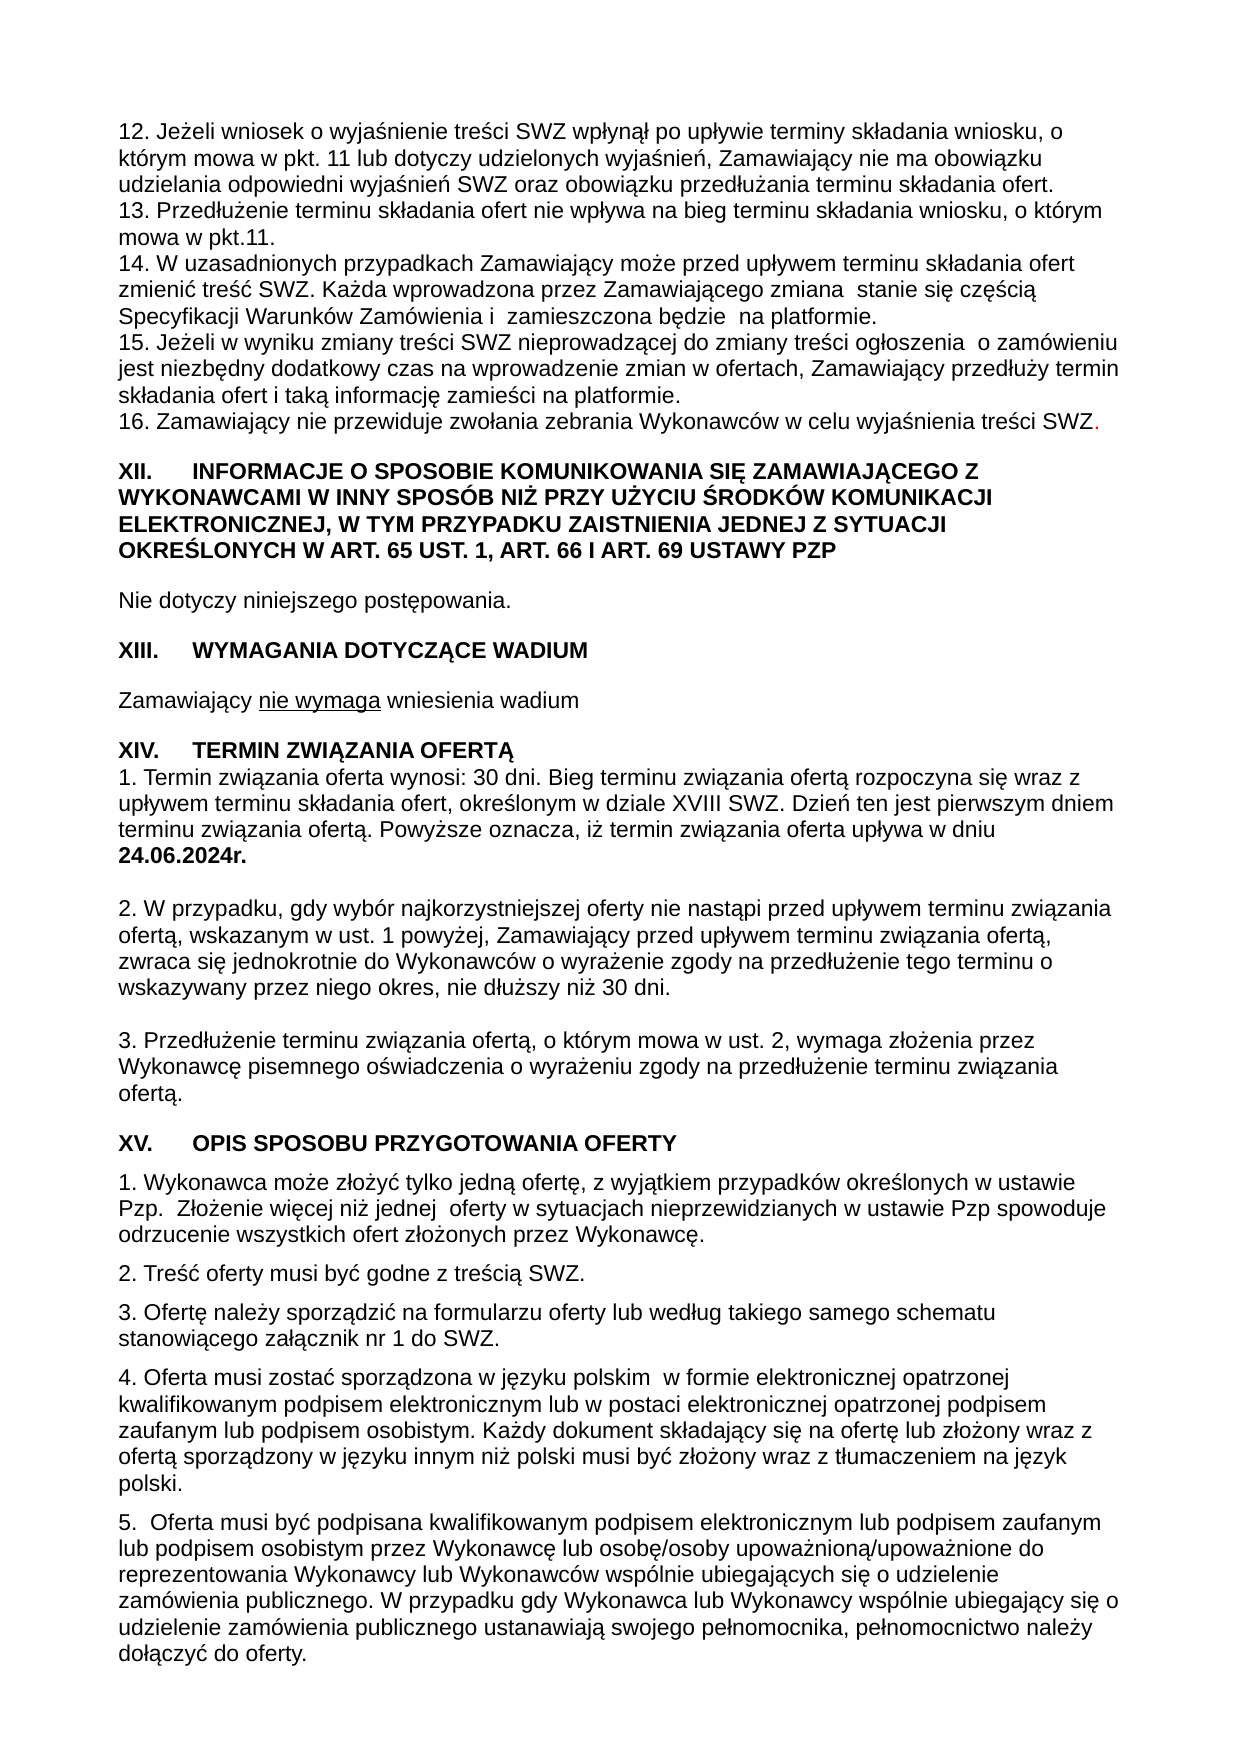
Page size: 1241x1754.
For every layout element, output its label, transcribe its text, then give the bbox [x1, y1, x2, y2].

text 2. Treść oferty musi być godne z treścią SWZ. [118, 1260, 1122, 1286]
text 3. Przedłużenie terminu związania ofertą, o którym mowa w ust. 2, wymaga złożenia przez Wykonawcę pisemnego oświadczenia o wyrażeniu zgody na przedłużenie terminu związania ofertą. [118, 1027, 1122, 1106]
text 2. W przypadku, gdy wybór najkorzystniejszej oferty nie nastąpi przed upływem terminu związania ofertą, wskazanym w ust. 1 powyżej, Zamawiający przed upływem terminu związania ofertą, zwraca się jednokrotnie do Wykonawców o wyrażenie zgody na przedłużenie tego terminu o wskazywany przez niego okres, nie dłuższy niż 30 dni. [118, 895, 1122, 1001]
text 15. Jeżeli w wyniku zmiany treści SWZ nieprowadzącej do zmiany treści ogłoszenia o zamówieniu jest niezbędny dodatkowy czas na wprowadzenie zmian w ofertach, Zamawiający przedłuży termin składania ofert i taką informację zamieści na platformie. [118, 329, 1122, 408]
text 4. Oferta musi zostać sporządzona w języku polskim w formie elektronicznej opatrzonej kwalifikowanym podpisem elektronicznym lub w postaci elektronicznej opatrzonej podpisem zaufanym lub podpisem osobistym. Każdy dokument składający się na ofertę lub złożony wraz z ofertą sporządzony w języku innym niż polski musi być złożony wraz z tłumaczeniem na język polski. [118, 1364, 1122, 1496]
text XV. OPIS SPOSOBU PRZYGOTOWANIA OFERTY [118, 1130, 1122, 1156]
text 13. Przedłużenie terminu składania ofert nie wpływa na bieg terminu składania wniosku, o którym mowa w pkt.11. [118, 197, 1122, 250]
text 14. W uzasadnionych przypadkach Zamawiający może przed upływem terminu składania ofert zmienić treść SWZ. Każda wprowadzona przez Zamawiającego zmiana stanie się częścią Specyfikacji Warunków Zamówienia i zamieszczona będzie na platformie. [118, 250, 1122, 329]
text XIV. TERMIN ZWIĄZANIA OFERTĄ [118, 737, 1122, 763]
text 12. Jeżeli wniosek o wyjaśnienie treści SWZ wpłynął po upływie terminy składania wniosku, o którym mowa w pkt. 11 lub dotyczy udzielonych wyjaśnień, Zamawiający nie ma obowiązku udzielania odpowiedni wyjaśnień SWZ oraz obowiązku przedłużania terminu składania ofert. [118, 118, 1122, 197]
text Zamawiający nie wymaga wniesienia wadium [118, 687, 1122, 713]
text XII. INFORMACJE O SPOSOBIE KOMUNIKOWANIA SIĘ ZAMAWIAJĄCEGO Z WYKONAWCAMI W INNY SPOSÓB NIŻ PRZY UŻYCIU ŚRODKÓW KOMUNIKACJI ELEKTRONICZNEJ, W TYM PRZYPADKU ZAISTNIENIA JEDNEJ Z SYTUACJI OKREŚLONYCH W ART. 65 UST. 1, ART. 66 I ART. 69 USTAWY PZP [118, 458, 1122, 563]
text 16. Zamawiający nie przewiduje zwołania zebrania Wykonawców w celu wyjaśnienia treści SWZ. [118, 408, 1122, 434]
text 5. Oferta musi być podpisana kwalifikowanym podpisem elektronicznym lub podpisem zaufanym lub podpisem osobistym przez Wykonawcę lub osobę/osoby upoważnioną/upoważnione do reprezentowania Wykonawcy lub Wykonawców wspólnie ubiegających się o udzielenie zamówienia publicznego. W przypadku gdy Wykonawca lub Wykonawcy wspólnie ubiegający się o udzielenie zamówienia publicznego ustanawiają swojego pełnomocnika, pełnomocnictwo należy dołączyć do oferty. [118, 1508, 1122, 1667]
text 3. Ofertę należy sporządzić na formularzu oferty lub według takiego samego schematu stanowiącego załącznik nr 1 do SWZ. [118, 1299, 1122, 1352]
text XIII. WYMAGANIA DOTYCZĄCE WADIUM [118, 637, 1122, 663]
text Nie dotyczy niniejszego postępowania. [118, 587, 1122, 613]
text 1. Wykonawca może złożyć tylko jedną ofertę, z wyjątkiem przypadków określonych w ustawie Pzp. Złożenie więcej niż jednej oferty w sytuacjach nieprzewidzianych w ustawie Pzp spowoduje odrzucenie wszystkich ofert złożonych przez Wykonawcę. [118, 1168, 1122, 1248]
text 1. Termin związania oferta wynosi: 30 dni. Bieg terminu związania ofertą rozpoczyna się wraz z upływem terminu składania ofert, określonym w dziale XVIII SWZ. Dzień ten jest pierwszym dniem terminu związania ofertą. Powyższe oznacza, iż termin związania oferta upływa w dniu 24.06.2024r. [118, 763, 1122, 869]
